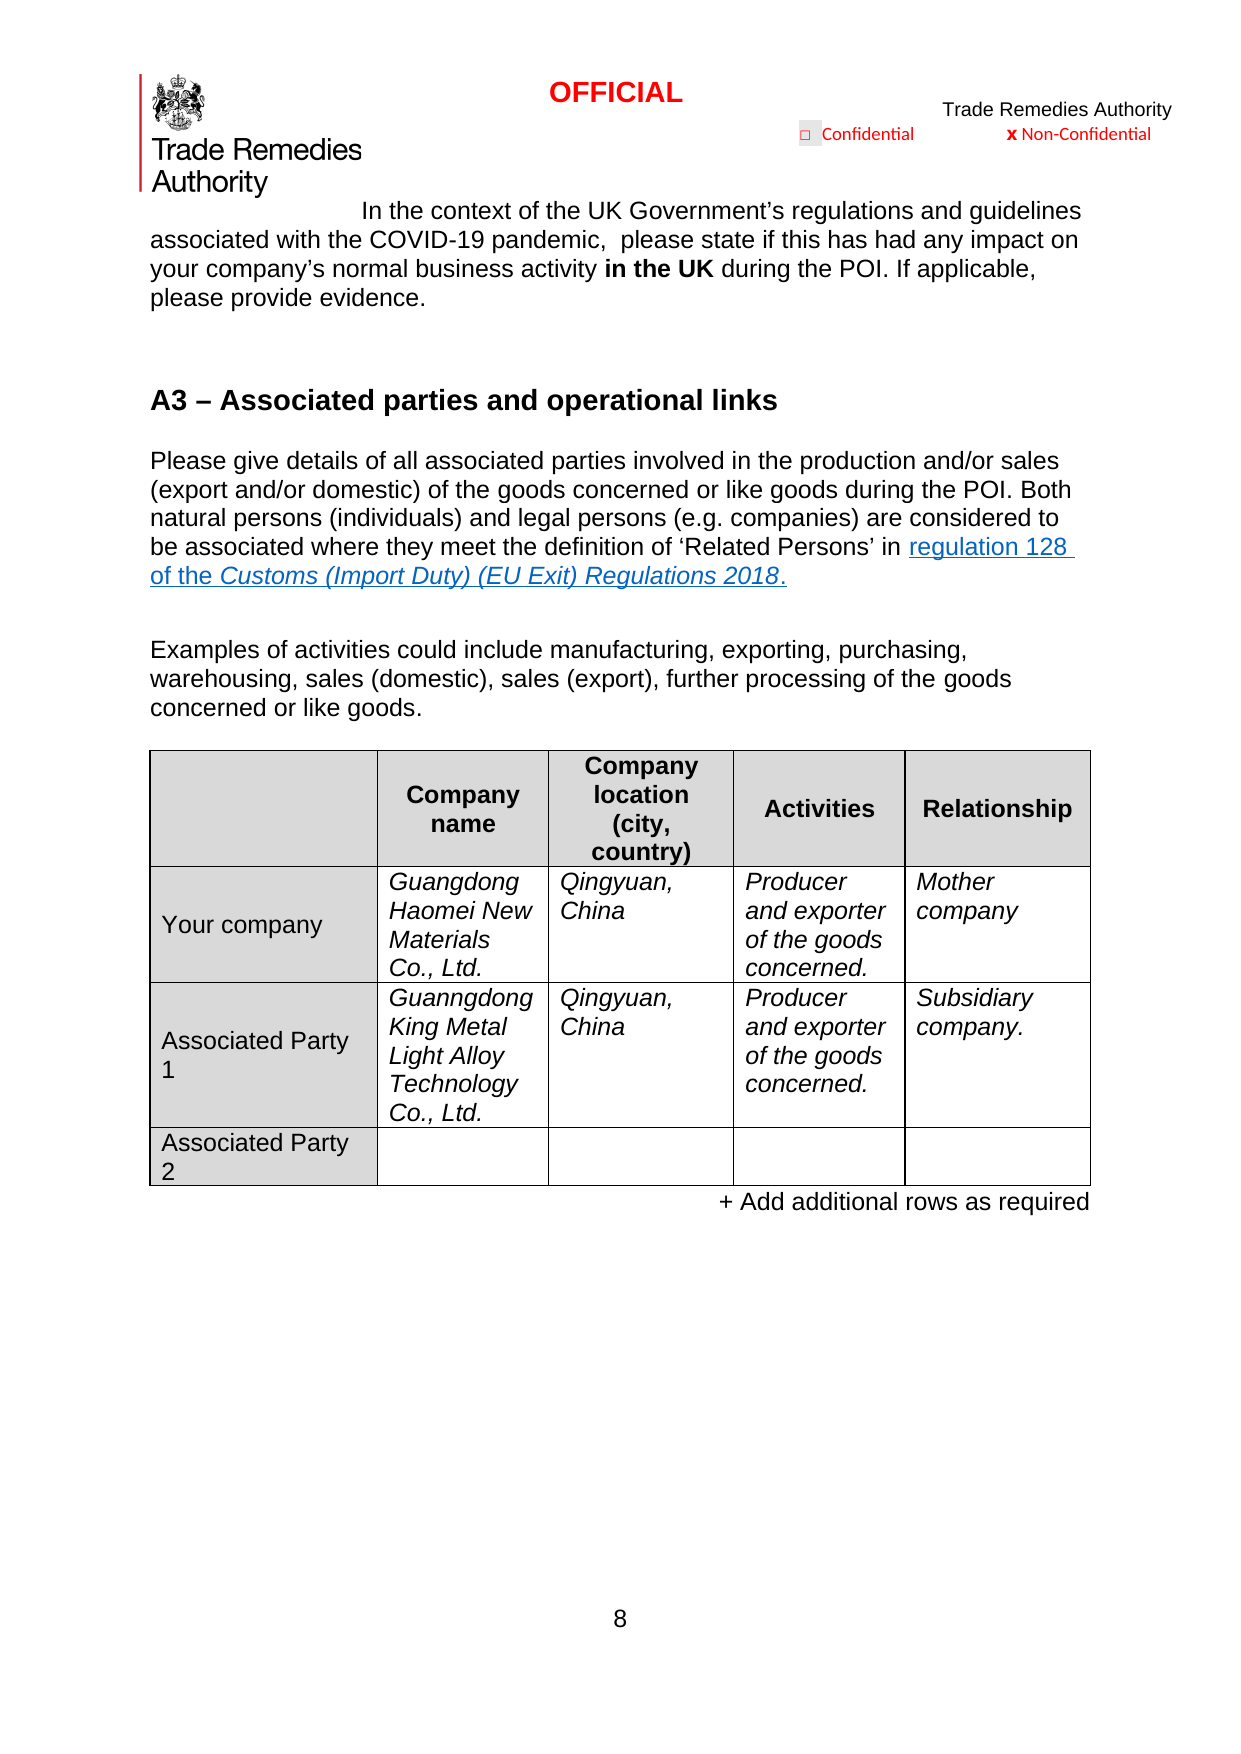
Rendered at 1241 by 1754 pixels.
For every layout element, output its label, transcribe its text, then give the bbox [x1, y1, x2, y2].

subtitle A3 – Associated parties and operational links [150, 383, 1090, 417]
table_cell Qingyuan, China [549, 983, 733, 1127]
table_cell Associated Party 1 [151, 983, 377, 1127]
table_cell Guanngdong King Metal Light Alloy Technology Co., Ltd. [378, 983, 548, 1127]
table_cell [906, 1128, 1090, 1185]
table_cell Guangdong Haomei New Materials Co., Ltd. [378, 867, 548, 982]
table_cell Qingyuan, China [549, 867, 733, 982]
table_cell Producer and exporter of the goods concerned. [734, 983, 904, 1127]
table_header Activities [734, 751, 904, 866]
table_header [151, 751, 377, 866]
table_cell Producer and exporter of the goods concerned. [734, 867, 904, 982]
table_cell Mother company [906, 867, 1090, 982]
text Examples of activities could include manufacturing, exporting, purchasing, warehousing, sales (domestic), sales (export), further processing of the goods concerned or like goods. [150, 635, 1090, 721]
table_cell Your company [151, 867, 377, 982]
text + Add additional rows as required [150, 1186, 1090, 1215]
table_cell [378, 1128, 548, 1185]
text Please give details of all associated parties involved in the production and/or sales (export and/or domestic) of the goods concerned or like goods during the POI. Both natural persons (individuals) and legal persons (e.g. companies) are considered to be associated where they meet the definition of ‘Related Persons’ in regulation 128 of the Customs (Import Duty) (EU Exit) Regulations 2018. [150, 446, 1090, 589]
text In the context of the UK Government’s regulations and guidelines associated with the COVID-19 pandemic, please state if this has had any impact on your company’s normal business activity in the UK during the POI. If applicable, please provide evidence. [150, 196, 1090, 312]
table_header Company name [378, 751, 548, 866]
table_cell [549, 1128, 733, 1185]
table_cell Subsidiary company. [906, 983, 1090, 1127]
table_cell Associated Party 2 [151, 1128, 377, 1185]
table_header Relationship [906, 751, 1090, 866]
table_cell [734, 1128, 904, 1185]
table_header Company location (city, country) [549, 751, 733, 866]
